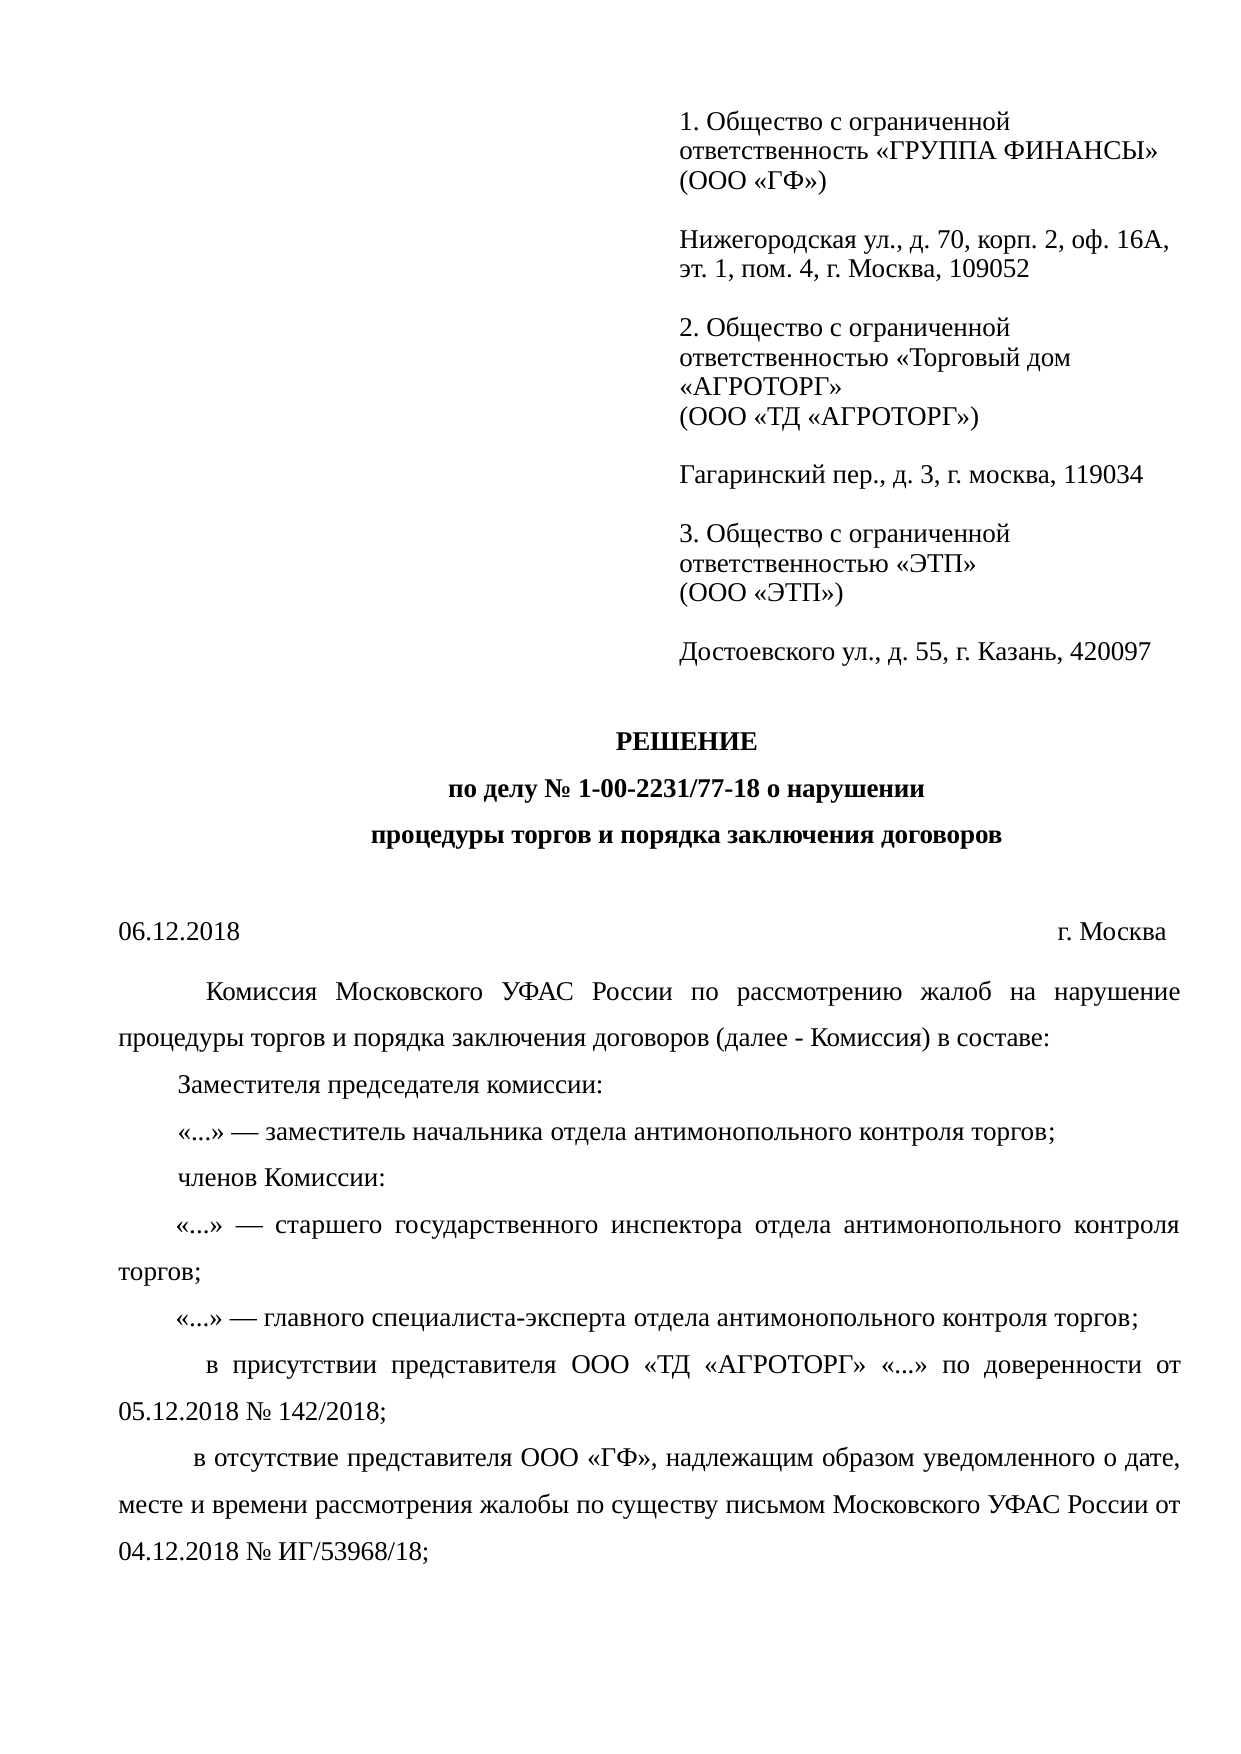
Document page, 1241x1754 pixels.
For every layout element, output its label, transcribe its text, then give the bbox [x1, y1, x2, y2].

text Достоевского ул., д. 55, г. Казань, 420097 [679, 637, 1181, 667]
text РЕШЕНИЕ [118, 725, 1181, 756]
text в присутствии представителя ООО «ТД «АГРОТОРГ» «...» по доверенности от 05.12.2018 № 142/2018; [118, 1348, 1181, 1426]
text «...» — заместитель начальника отдела антимонопольного контроля торгов; [118, 1114, 1181, 1146]
text членов Комиссии: [118, 1161, 1181, 1192]
text по делу № 1-00-2231/77-18 о нарушении [118, 772, 1181, 803]
text (ООО «ГФ») [679, 166, 1181, 195]
text Заместителя председателя комиссии: [118, 1068, 1181, 1099]
text «...» — старшего государственного инспектора отдела антимонопольного контроля торгов; [118, 1208, 1181, 1286]
text Нижегородская ул., д. 70, корп. 2, оф. 16А, эт. 1, пом. 4, г. Москва, 109052 [679, 224, 1181, 283]
text 2. Общество с ограниченной ответственностью «Торговый дом «АГРОТОРГ» [679, 313, 1181, 401]
text 3. Общество с ограниченной ответственностью «ЭТП» [679, 519, 1181, 578]
text 06.12.2018 г. Москва [118, 915, 1181, 947]
text (ООО «ТД «АГРОТОРГ») [679, 401, 1181, 431]
text (ООО «ЭТП») [679, 578, 1181, 608]
text Гагаринский пер., д. 3, г. москва, 119034 [679, 460, 1181, 490]
text 1. Общество с ограниченной ответственность «ГРУППА ФИНАНСЫ» [679, 107, 1181, 166]
text процедуры торгов и порядка заключения договоров [118, 818, 1181, 849]
text «...» — главного специалиста-эксперта отдела антимонопольного контроля торгов; [118, 1301, 1181, 1332]
text в отсутствие представителя ООО «ГФ», надлежащим образом уведомленного о дате, месте и времени рассмотрения жалобы по существу письмом Московского УФАС России от 04.12.2018 № ИГ/53968/18; [118, 1441, 1181, 1566]
text Комиссия Московского УФАС России по рассмотрению жалоб на нарушение процедуры торгов и порядка заключения договоров (далее - Комиссия) в составе: [118, 974, 1181, 1052]
